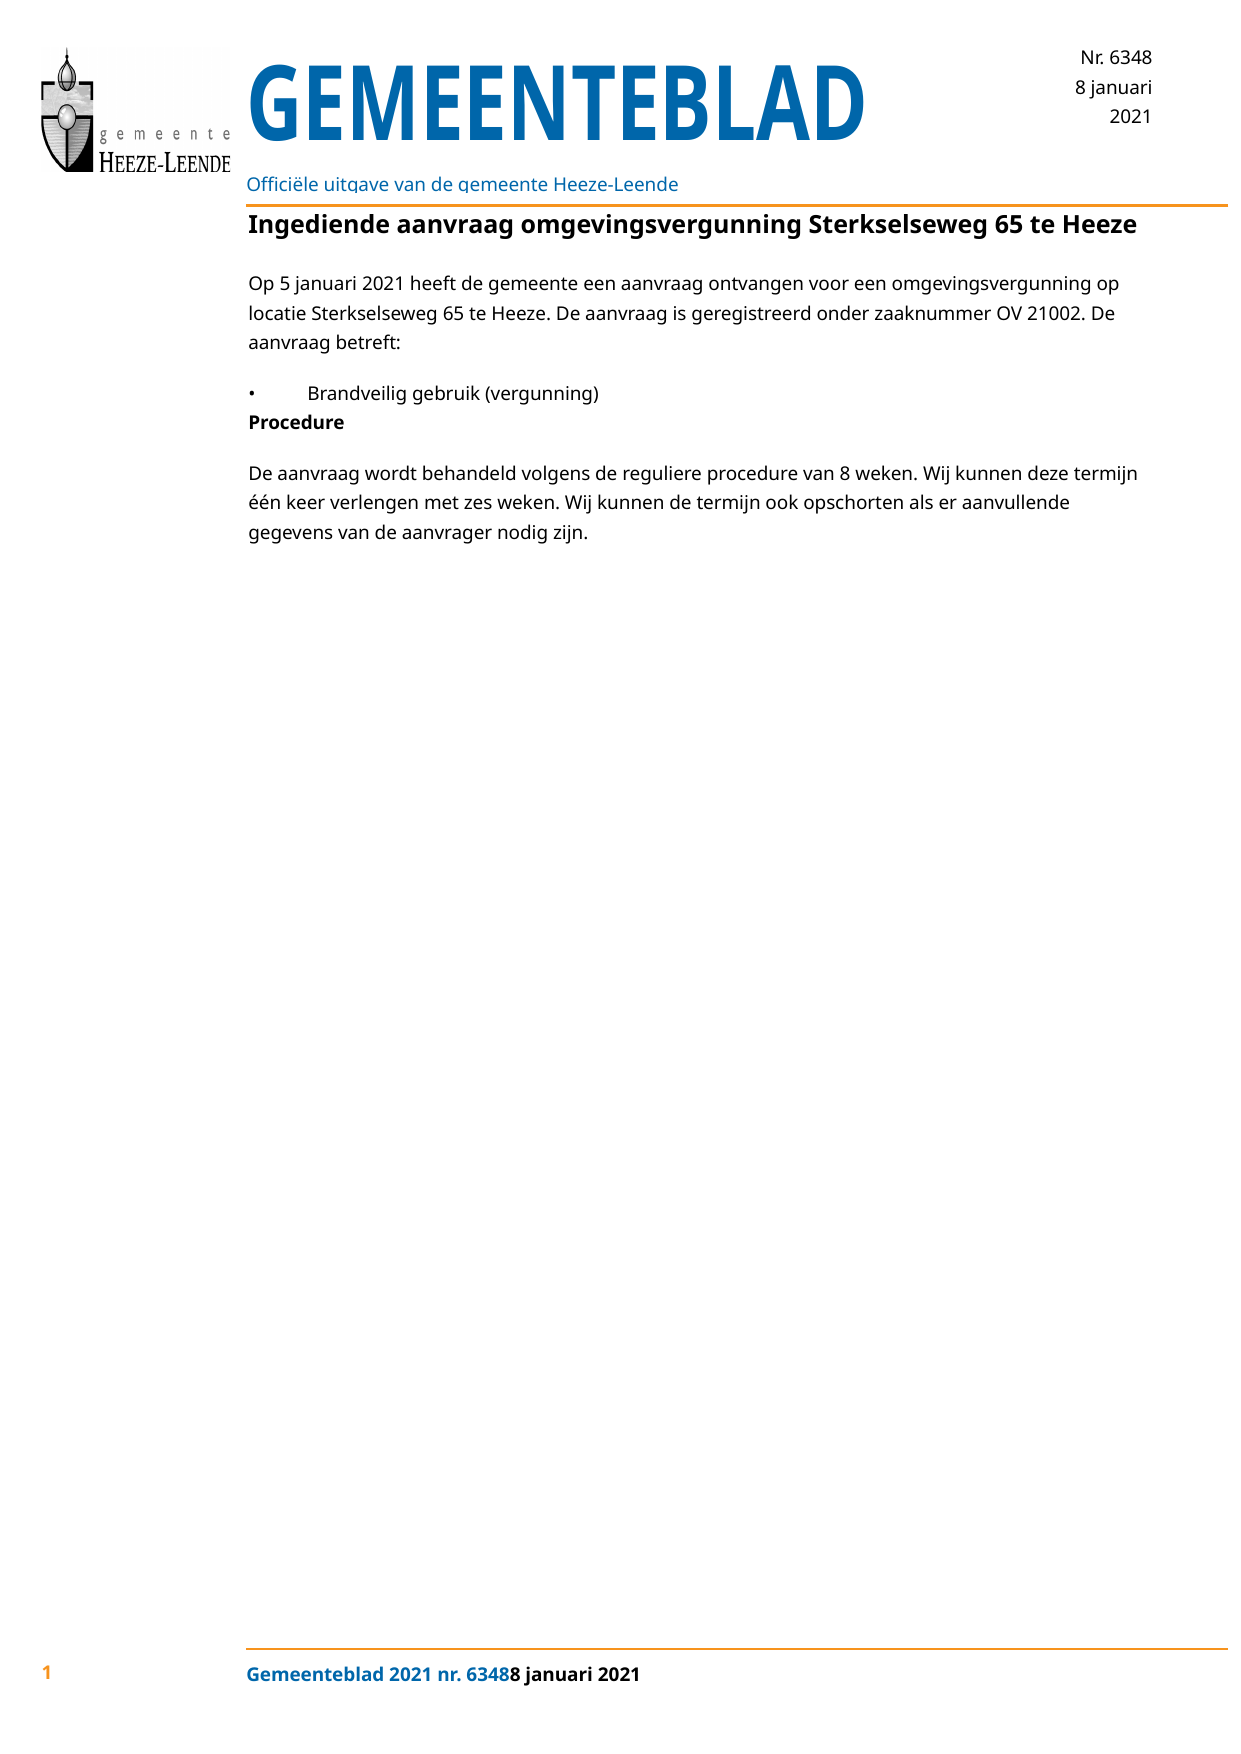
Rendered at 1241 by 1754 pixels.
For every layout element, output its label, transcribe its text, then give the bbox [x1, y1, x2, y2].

text De aanvraag wordt behandeld volgens de reguliere procedure van 8 weken. Wij kunnen deze termijn één keer verlengen met zes weken. Wij kunnen de termijn ook opschorten als er aanvullende gegevens van de aanvrager nodig zijn. [248, 460, 1152, 545]
picture [41, 47, 231, 172]
text Ingediende aanvraag omgevingsvergunning Sterkselseweg 65 te Heeze [248, 207, 1152, 241]
list Brandveilig gebruik (vergunning) [248, 380, 1152, 406]
text Procedure [248, 409, 1152, 435]
text Op 5 januari 2021 heeft de gemeente een aanvraag ontvangen voor een omgevingsvergunning op locatie Sterkselseweg 65 te Heeze. De aanvraag is geregistreerd onder zaaknummer OV 21002. De aanvraag betreft: [248, 270, 1152, 355]
